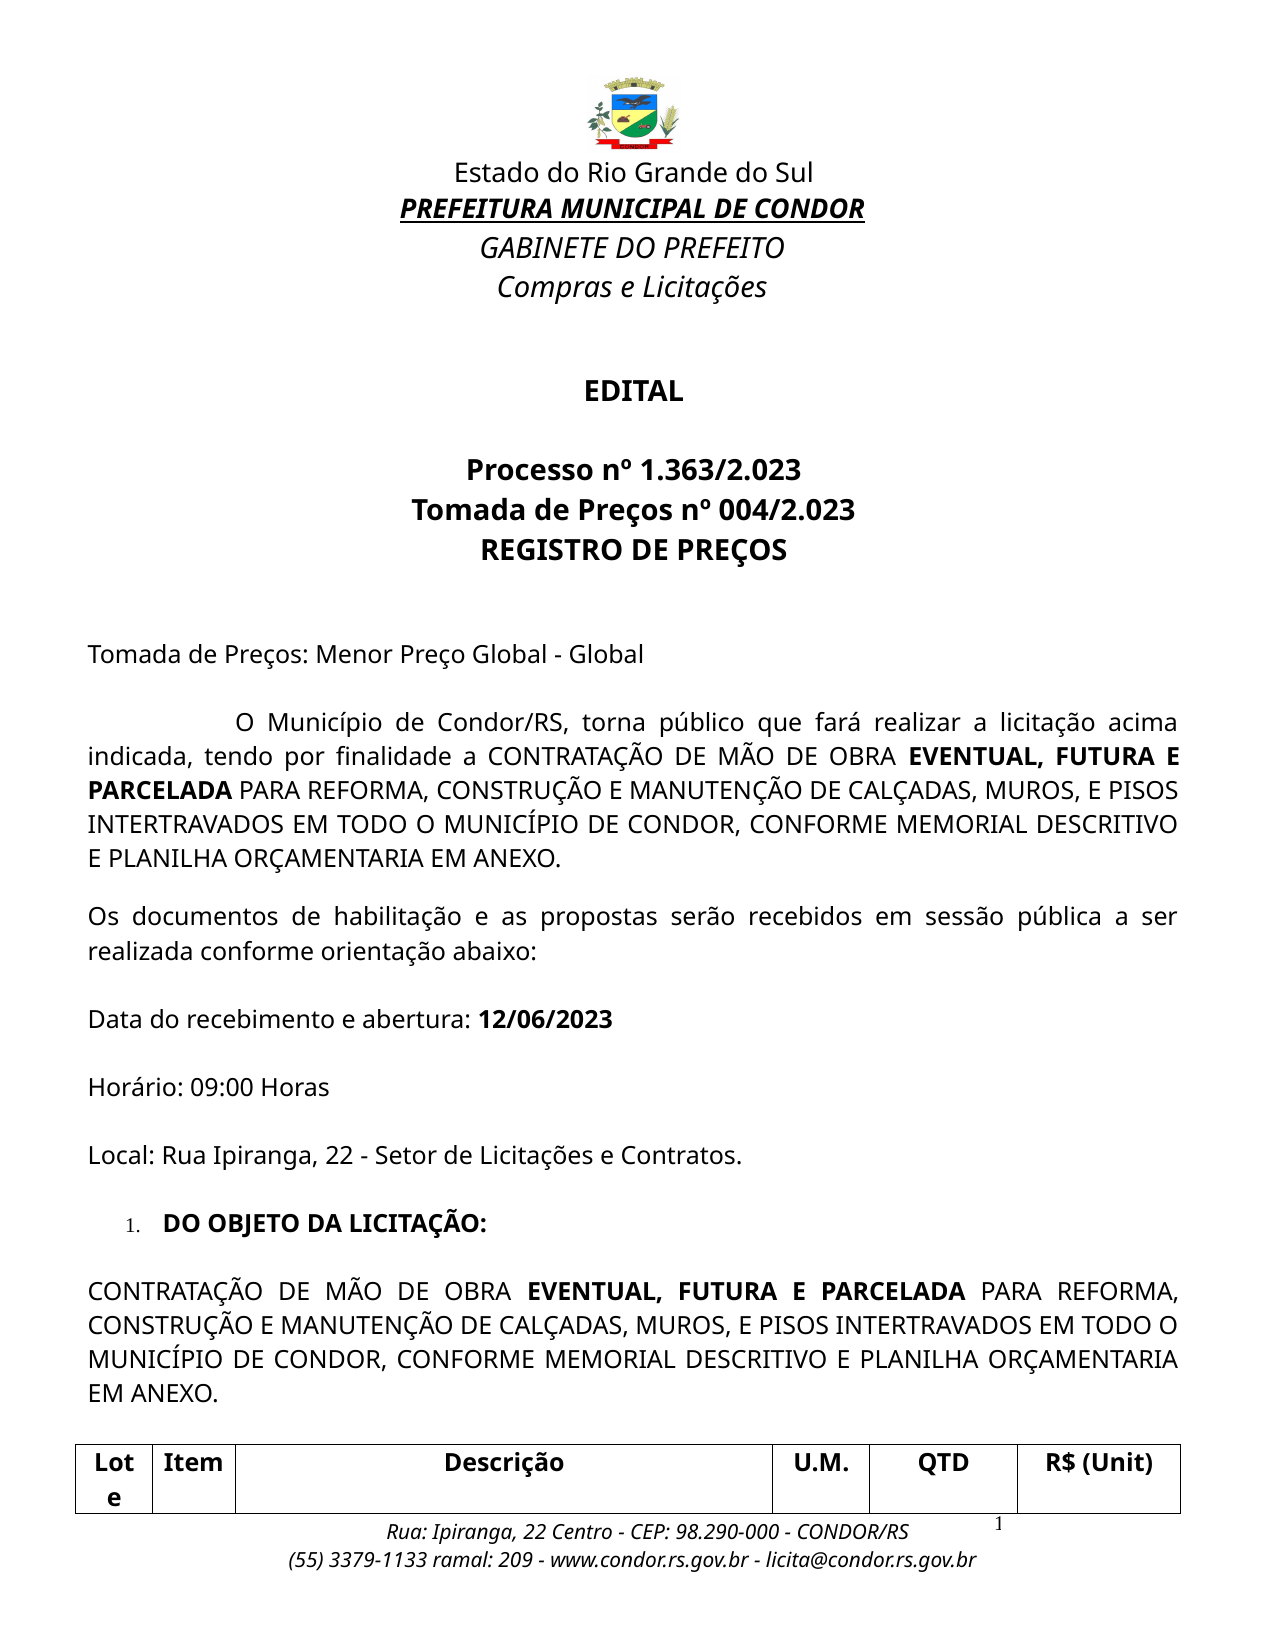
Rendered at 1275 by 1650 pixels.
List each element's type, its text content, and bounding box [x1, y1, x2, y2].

table_header Lote [76, 1445, 152, 1513]
text O Município de Condor/RS, torna público que fará realizar a licitação acima indicada, tendo por finalidade a CONTRATAÇÃO DE MÃO DE OBRA EVENTUAL, FUTURA E PARCELADA PARA REFORMA, CONSTRUÇÃO E MANUTENÇÃO DE CALÇADAS, MUROS, E PISOS INTERTRAVADOS EM TODO O MUNICÍPIO DE CONDOR, CONFORME MEMORIAL DESCRITIVO E PLANILHA ORÇAMENTARIA EM ANEXO. [87, 705, 1180, 875]
text Data do recebimento e abertura: 12/06/2023 [87, 1001, 1180, 1035]
text Os documentos de habilitação e as propostas serão recebidos em sessão pública a ser realizada conforme orientação abaixo: [87, 899, 1180, 967]
list DO OBJETO DA LICITAÇÃO: [125, 1206, 1180, 1240]
table_header R$ (Unit) [1018, 1445, 1180, 1513]
table_header Descrição [236, 1445, 772, 1513]
text REGISTRO DE PREÇOS [87, 529, 1180, 568]
text EDITAL [87, 370, 1180, 410]
text Local: Rua Ipiranga, 22 - Setor de Licitações e Contratos. [87, 1137, 1180, 1172]
table_header Item [153, 1445, 235, 1513]
text CONTRATAÇÃO DE MÃO DE OBRA EVENTUAL, FUTURA E PARCELADA PARA REFORMA, CONSTRUÇÃO E MANUTENÇÃO DE CALÇADAS, MUROS, E PISOS INTERTRAVADOS EM TODO O MUNICÍPIO DE CONDOR, CONFORME MEMORIAL DESCRITIVO E PLANILHA ORÇAMENTARIA EM ANEXO. [87, 1274, 1180, 1410]
text Processo nº 1.363/2.023 [87, 449, 1180, 489]
text Horário: 09:00 Horas [87, 1069, 1180, 1103]
text Tomada de Preços nº 004/2.023 [87, 489, 1180, 529]
table_header U.M. [773, 1445, 869, 1513]
text Tomada de Preços: Menor Preço Global - Global [87, 637, 1180, 671]
table_header QTD [870, 1445, 1017, 1513]
